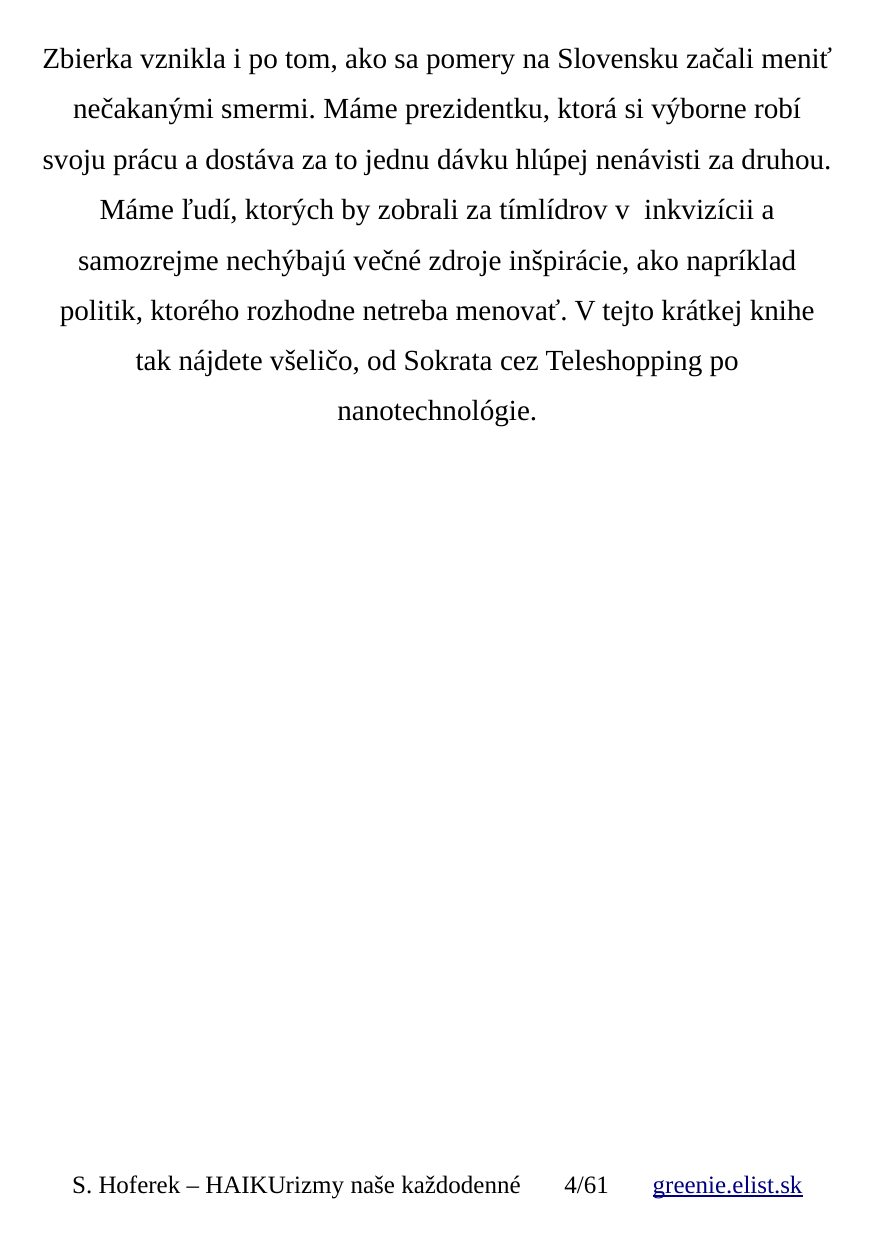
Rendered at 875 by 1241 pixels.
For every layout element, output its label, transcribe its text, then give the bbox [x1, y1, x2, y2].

text Zbierka vznikla i po tom, ako sa pomery na Slovensku začali meniť nečakanými smermi. Máme prezidentku, ktorá si výborne robí svoju prácu a dostáva za to jednu dávku hlúpej nenávisti za druhou. Máme ľudí, ktorých by zobrali za tímlídrov v inkvizícii a samozrejme nechýbajú večné zdroje inšpirácie, ako napríklad politik, ktorého rozhodne netreba menovať. V tejto krátkej knihe tak nájdete všeličo, od Sokrata cez Teleshopping po nanotechnológie. [41, 41, 833, 427]
